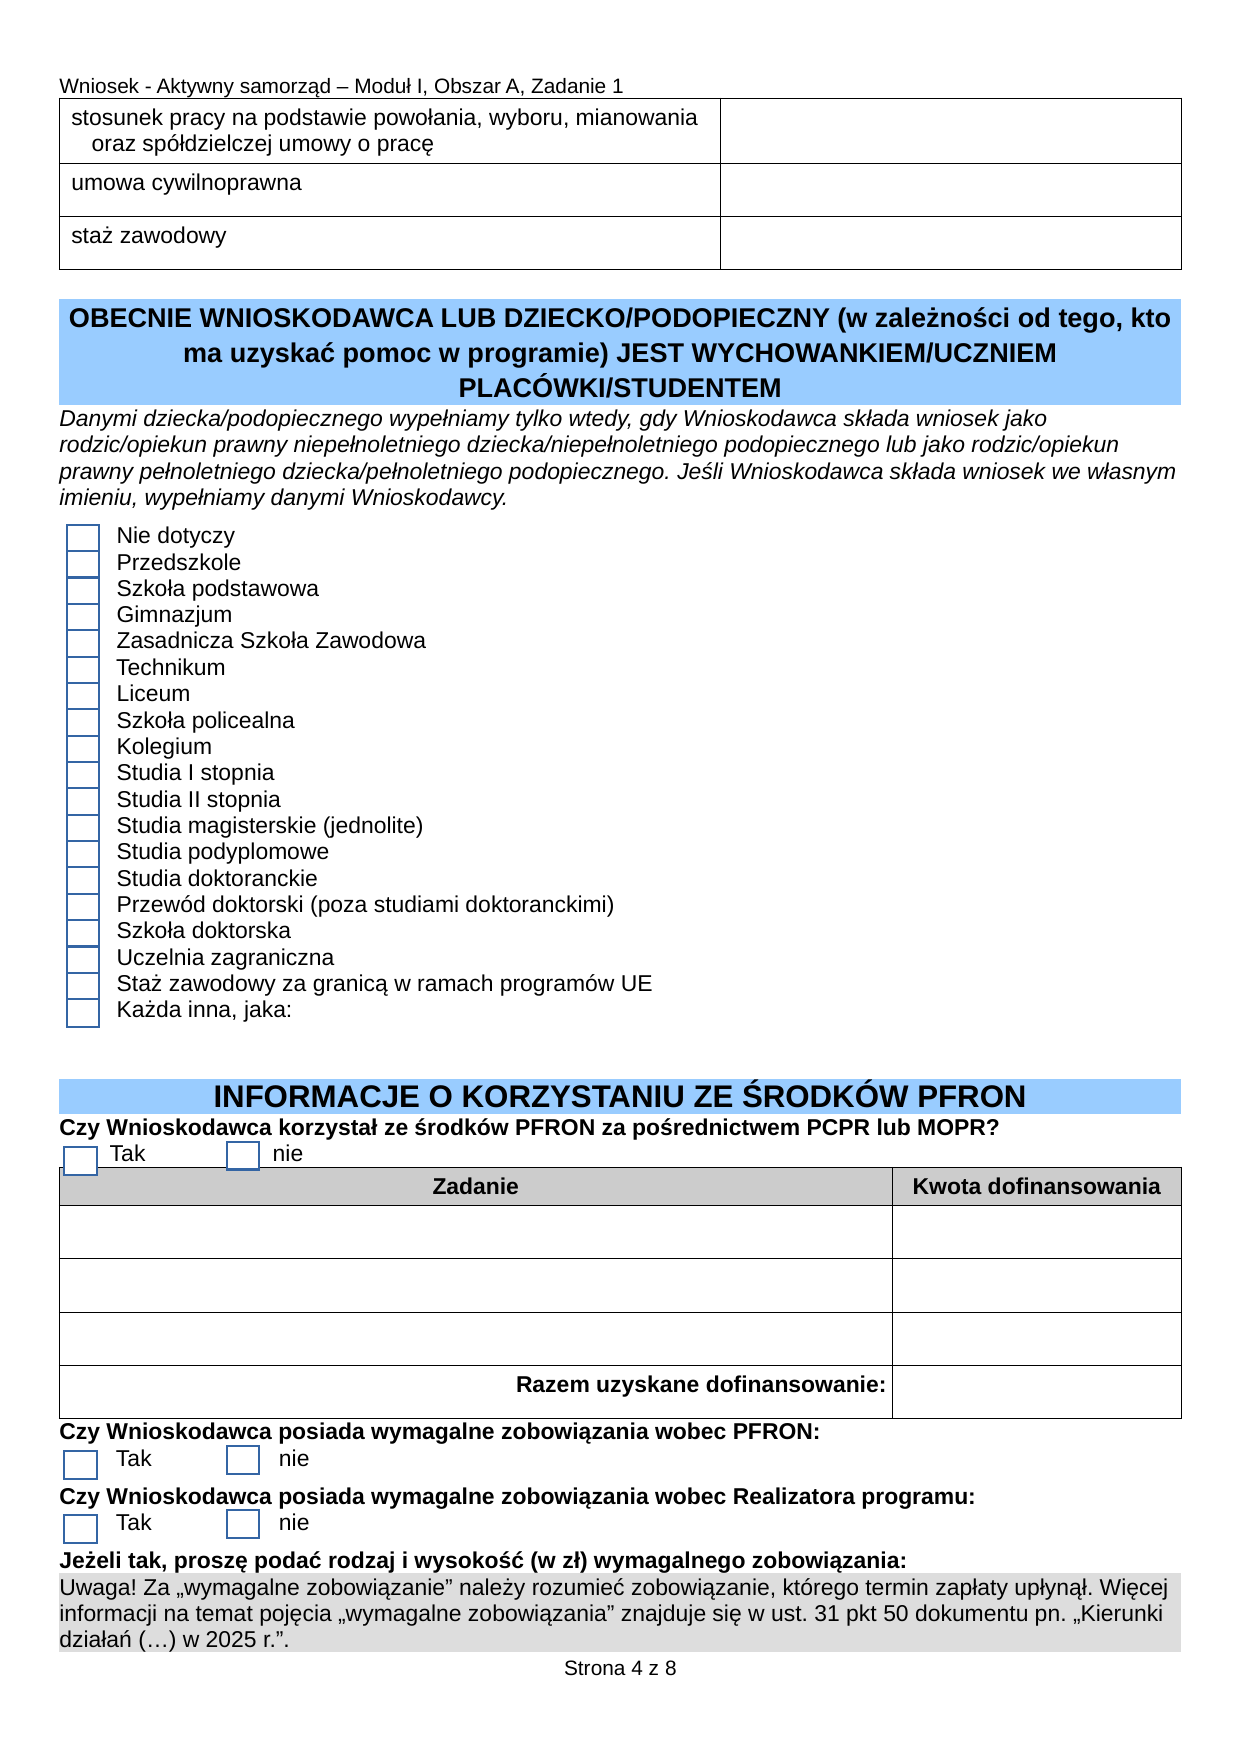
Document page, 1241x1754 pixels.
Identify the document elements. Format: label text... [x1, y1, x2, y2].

text Tak nie [59, 1444, 1181, 1471]
text Szkoła podstawowa [100, 575, 1181, 601]
subtitle INFORMACJE O KORZYSTANIU ZE ŚRODKÓW PFRON [59, 1079, 1181, 1114]
table_cell [721, 99, 1181, 162]
text [59, 733, 66, 759]
table_cell [60, 1259, 892, 1311]
text Przedszkole [100, 548, 1181, 575]
table_cell [60, 1206, 892, 1258]
text Przewód doktorski (poza studiami doktoranckimi) [100, 891, 1181, 917]
text Tak [59, 1509, 226, 1535]
text Każda inna, jaka: [100, 996, 1181, 1023]
text Studia I stopnia [100, 759, 1181, 786]
table_header Kwota dofinansowania [893, 1168, 1181, 1205]
table_cell staż zawodowy [60, 217, 720, 269]
subtitle OBECNIE WNIOSKODAWCA LUB DZIECKO/PODOPIECZNY (w zależności od tego, kto ma uzyskać pomoc w programie) JEST WYCHOWANKIEM/UCZNIEM PLACÓWKI/STUDENTEM [59, 299, 1181, 405]
text Czy Wnioskodawca posiada wymagalne zobowiązania wobec PFRON: [59, 1419, 1181, 1444]
table_cell [893, 1259, 1181, 1311]
text [59, 601, 66, 627]
text Uczelnia zagraniczna [100, 944, 1181, 970]
text Studia podyplomowe [100, 838, 1181, 865]
table_header Zadanie [60, 1168, 892, 1205]
text Danymi dziecka/podopiecznego wypełniamy tylko wtedy, gdy Wnioskodawca składa wniosek jako rodzic/opiekun prawny niepełnoletniego dziecka/niepełnoletniego podopiecznego lub jako rodzic/opiekun prawny pełnoletniego dziecka/pełnoletniego podopiecznego. Jeśli Wnioskodawca składa wniosek we własnym imieniu, wypełniamy danymi Wnioskodawcy. [59, 405, 1181, 510]
table_cell Razem uzyskane dofinansowanie: [60, 1366, 892, 1418]
text Jeżeli tak, proszę podać rodzaj i wysokość (w zł) wymagalnego zobowiązania: [59, 1547, 1181, 1573]
text Studia II stopnia [100, 786, 1181, 812]
text Szkoła policealna [100, 707, 1181, 733]
text Czy Wnioskodawca posiada wymagalne zobowiązania wobec Realizatora programu: [59, 1483, 1181, 1509]
text Technikum [100, 654, 1181, 680]
text nie [260, 1509, 1181, 1535]
text [59, 680, 66, 707]
text Studia doktoranckie [100, 865, 1181, 891]
table_cell [893, 1366, 1181, 1418]
text Uwaga! Za „wymagalne zobowiązanie” należy rozumieć zobowiązanie, którego termin zapłaty upłynął. Więcej informacji na temat pojęcia „wymagalne zobowiązania” znajduje się w ust. 31 pkt 50 dokumentu pn. „Kierunki działań (…) w 2025 r.”. [59, 1573, 1181, 1652]
text Nie dotyczy [59, 522, 1181, 548]
text Staż zawodowy za granicą w ramach programów UE [100, 970, 1181, 996]
table_cell [893, 1206, 1181, 1258]
table_cell [893, 1313, 1181, 1364]
table_cell [721, 164, 1181, 216]
text Kolegium [100, 733, 1181, 759]
text Czy Wnioskodawca korzystał ze środków PFRON za pośrednictwem PCPR lub MOPR? [59, 1114, 1181, 1140]
text Zasadnicza Szkoła Zawodowa [100, 627, 1181, 654]
table_cell [60, 1313, 892, 1364]
text [59, 654, 66, 680]
table_cell [721, 217, 1181, 269]
table_cell umowa cywilnoprawna [60, 164, 720, 216]
text Liceum [100, 680, 1181, 707]
text Studia magisterskie (jednolite) [100, 812, 1181, 838]
text Tak nie [59, 1140, 1181, 1167]
table_cell stosunek pracy na podstawie powołania, wyboru, mianowania oraz spółdzielczej umowy o pracę [60, 99, 720, 162]
text Szkoła doktorska [100, 917, 1181, 944]
text Gimnazjum [100, 601, 1181, 627]
